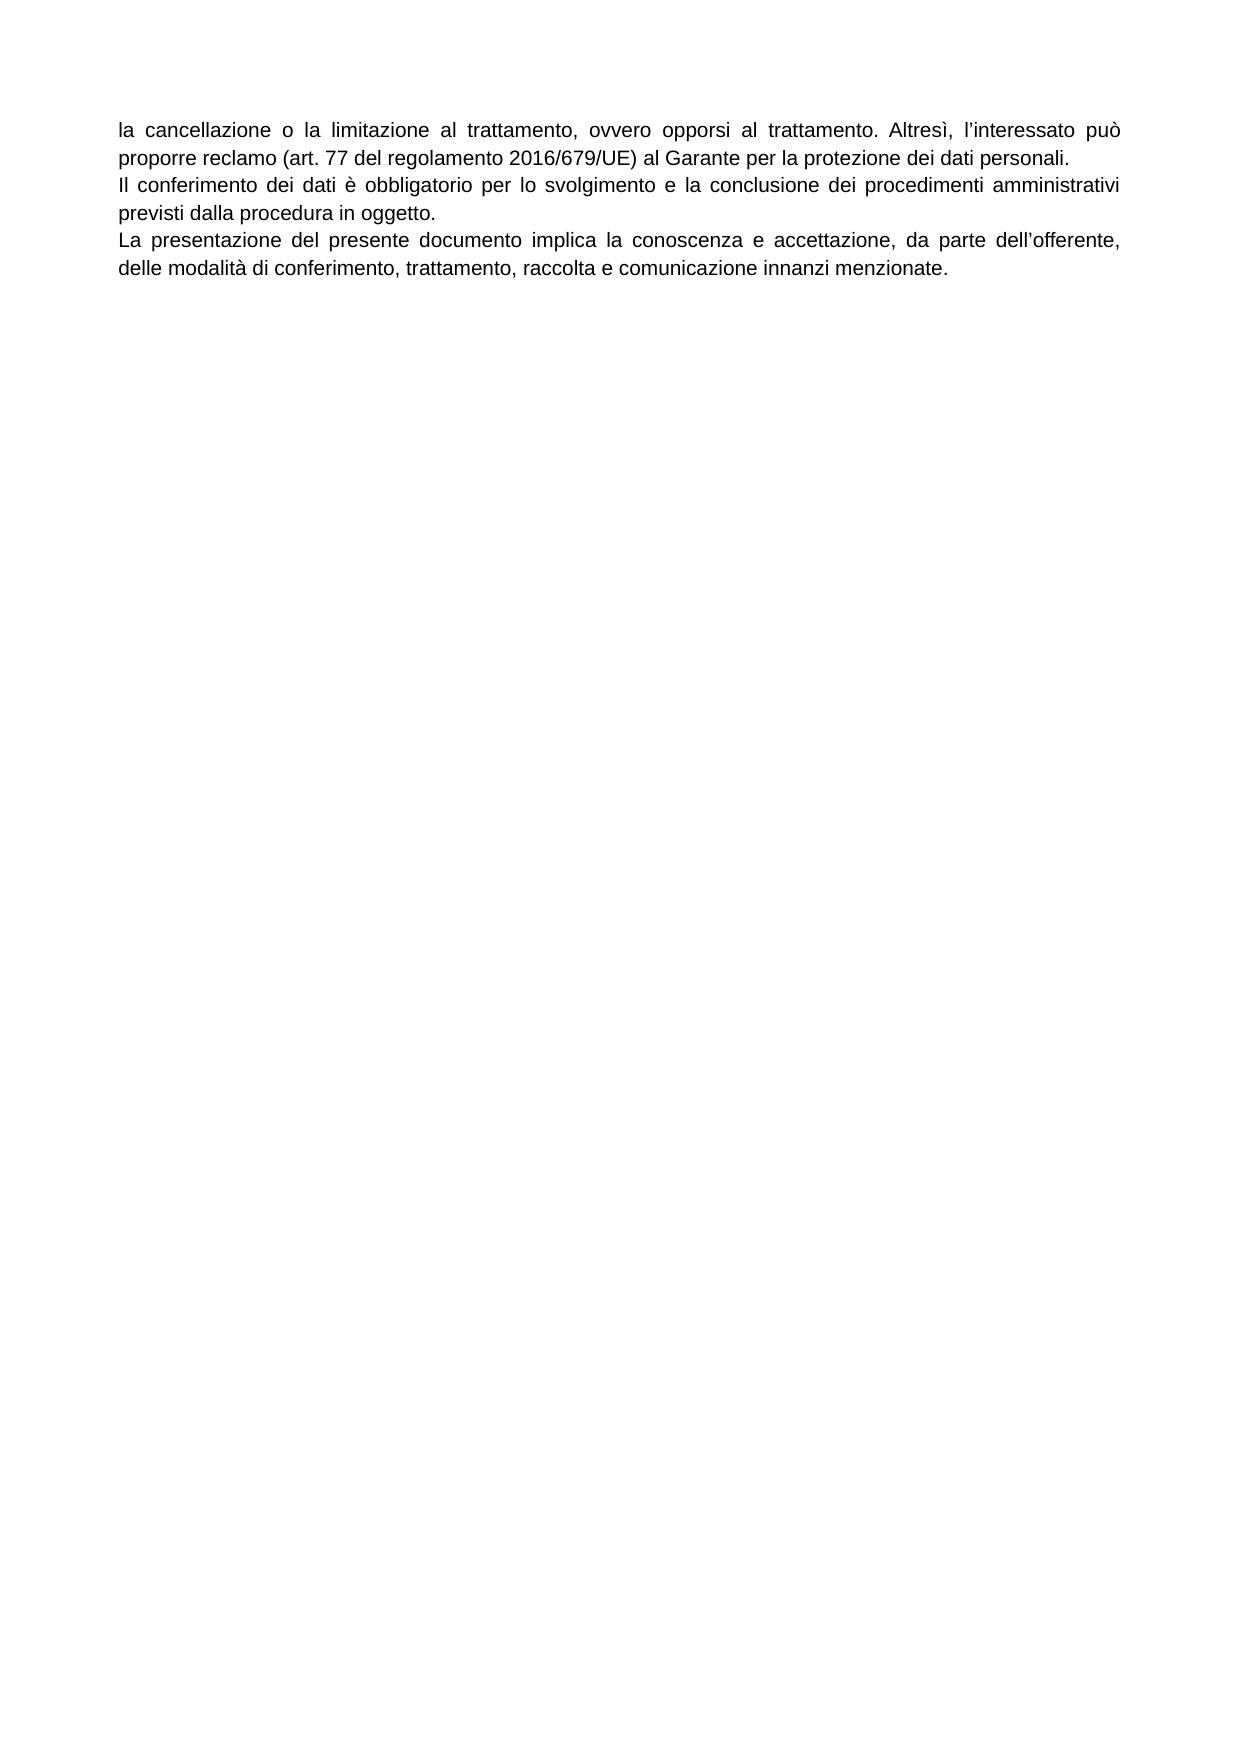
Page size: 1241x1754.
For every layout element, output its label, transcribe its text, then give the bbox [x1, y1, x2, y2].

text La presentazione del presente documento implica la conoscenza e accettazione, da parte dell’offerente, delle modalità di conferimento, trattamento, raccolta e comunicazione innanzi menzionate. [118, 228, 1122, 279]
text la cancellazione o la limitazione al trattamento, ovvero opporsi al trattamento. Altresì, l’interessato può proporre reclamo (art. 77 del regolamento 2016/679/UE) al Garante per la protezione dei dati personali. [118, 118, 1122, 169]
text Il conferimento dei dati è obbligatorio per lo svolgimento e la conclusione dei procedimenti amministrativi previsti dalla procedura in oggetto. [118, 173, 1122, 224]
